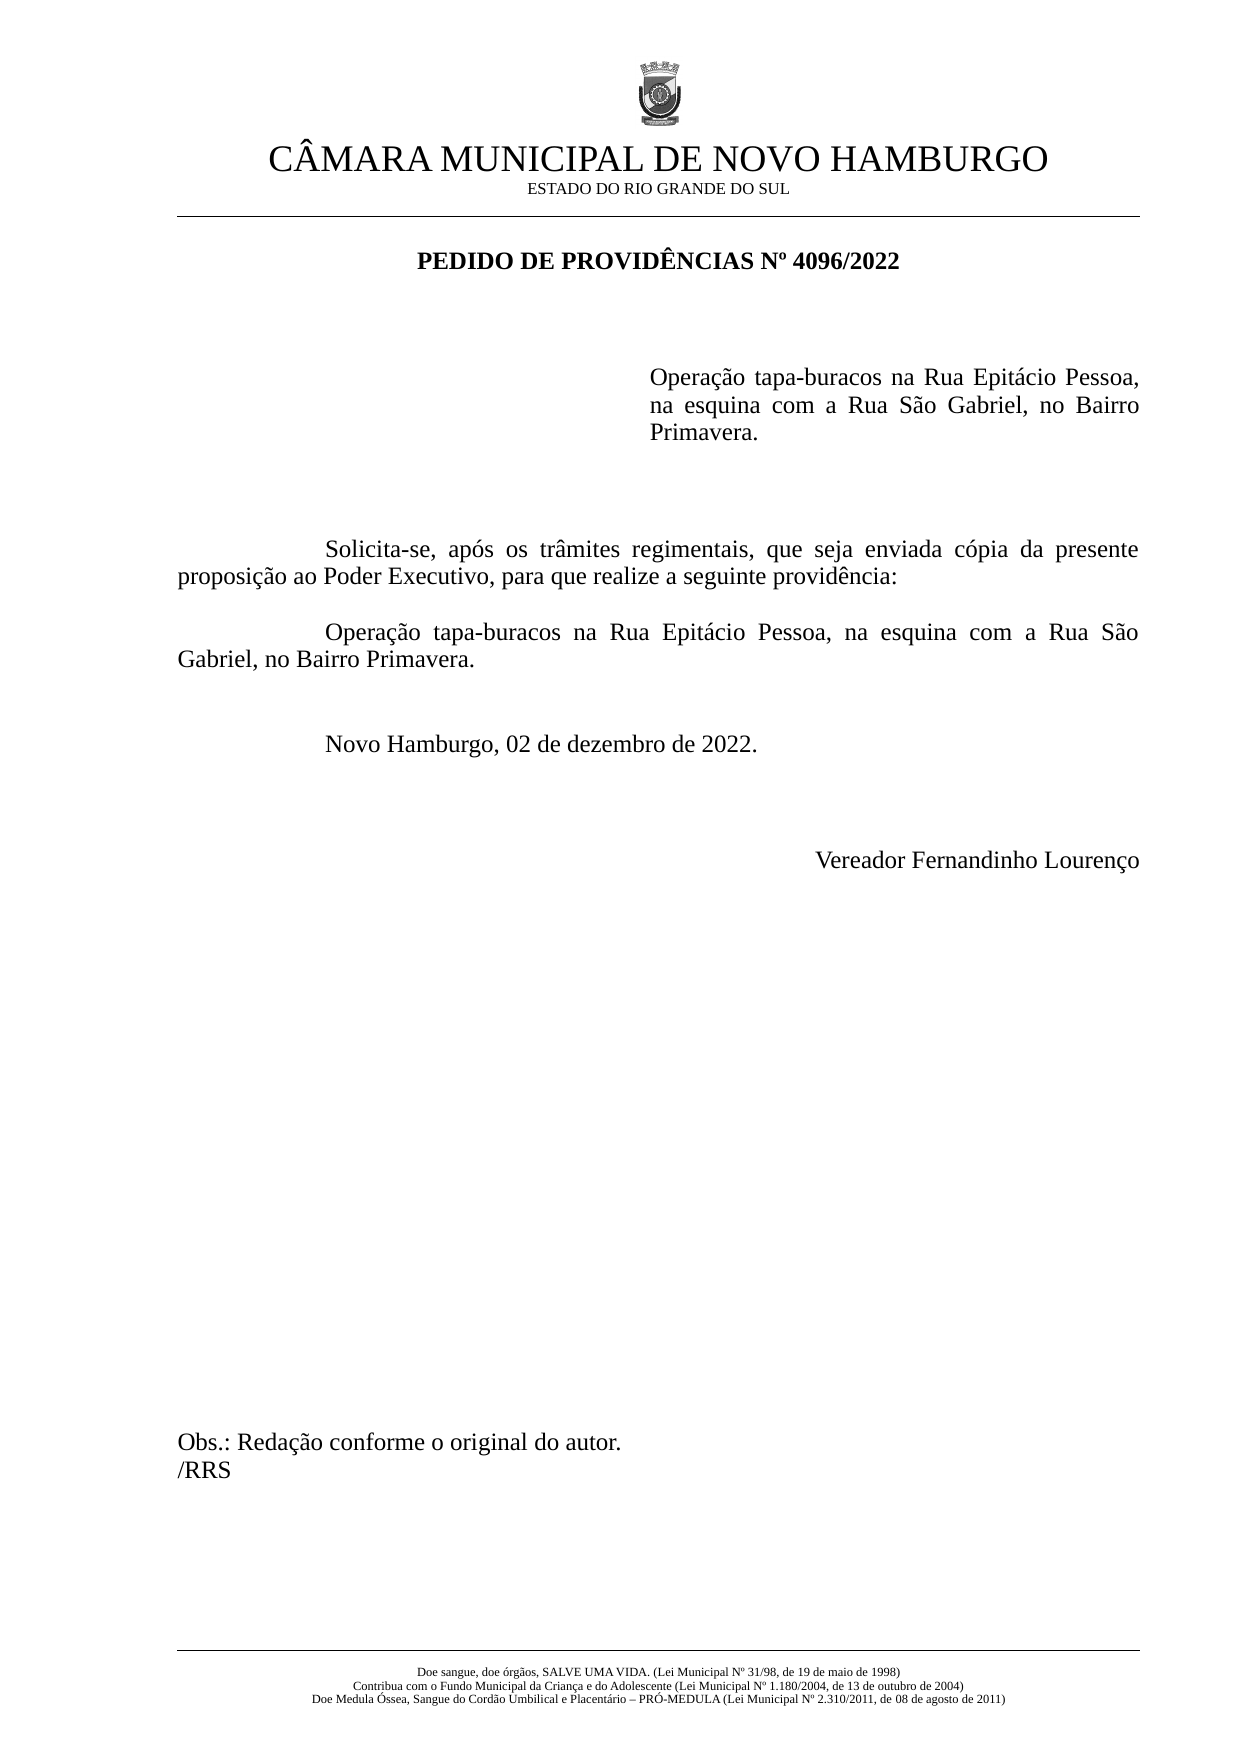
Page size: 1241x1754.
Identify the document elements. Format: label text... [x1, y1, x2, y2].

text /RRS [177, 1456, 1140, 1484]
text Obs.: Redação conforme o original do autor. [177, 1428, 1140, 1456]
text Solicita-se, após os trâmites regimentais, que seja enviada cópia da presente proposição ao Poder Executivo, para que realize a seguinte providência: [177, 535, 1140, 590]
list Operação tapa-buracos na Rua Epitácio Pessoa, na esquina com a Rua São Gabriel, no Bairro Primavera. [177, 618, 1140, 673]
list Operação tapa-buracos na Rua Epitácio Pessoa, na esquina com a Rua São Gabriel, no Bairro Primavera. [649, 363, 1140, 446]
text PEDIDO DE PROVIDÊNCIAS Nº 4096/2022 [177, 247, 1140, 274]
text Novo Hamburgo, 02 de dezembro de 2022. [177, 730, 1140, 758]
text Vereador Fernandinho Lourenço [649, 847, 1140, 874]
